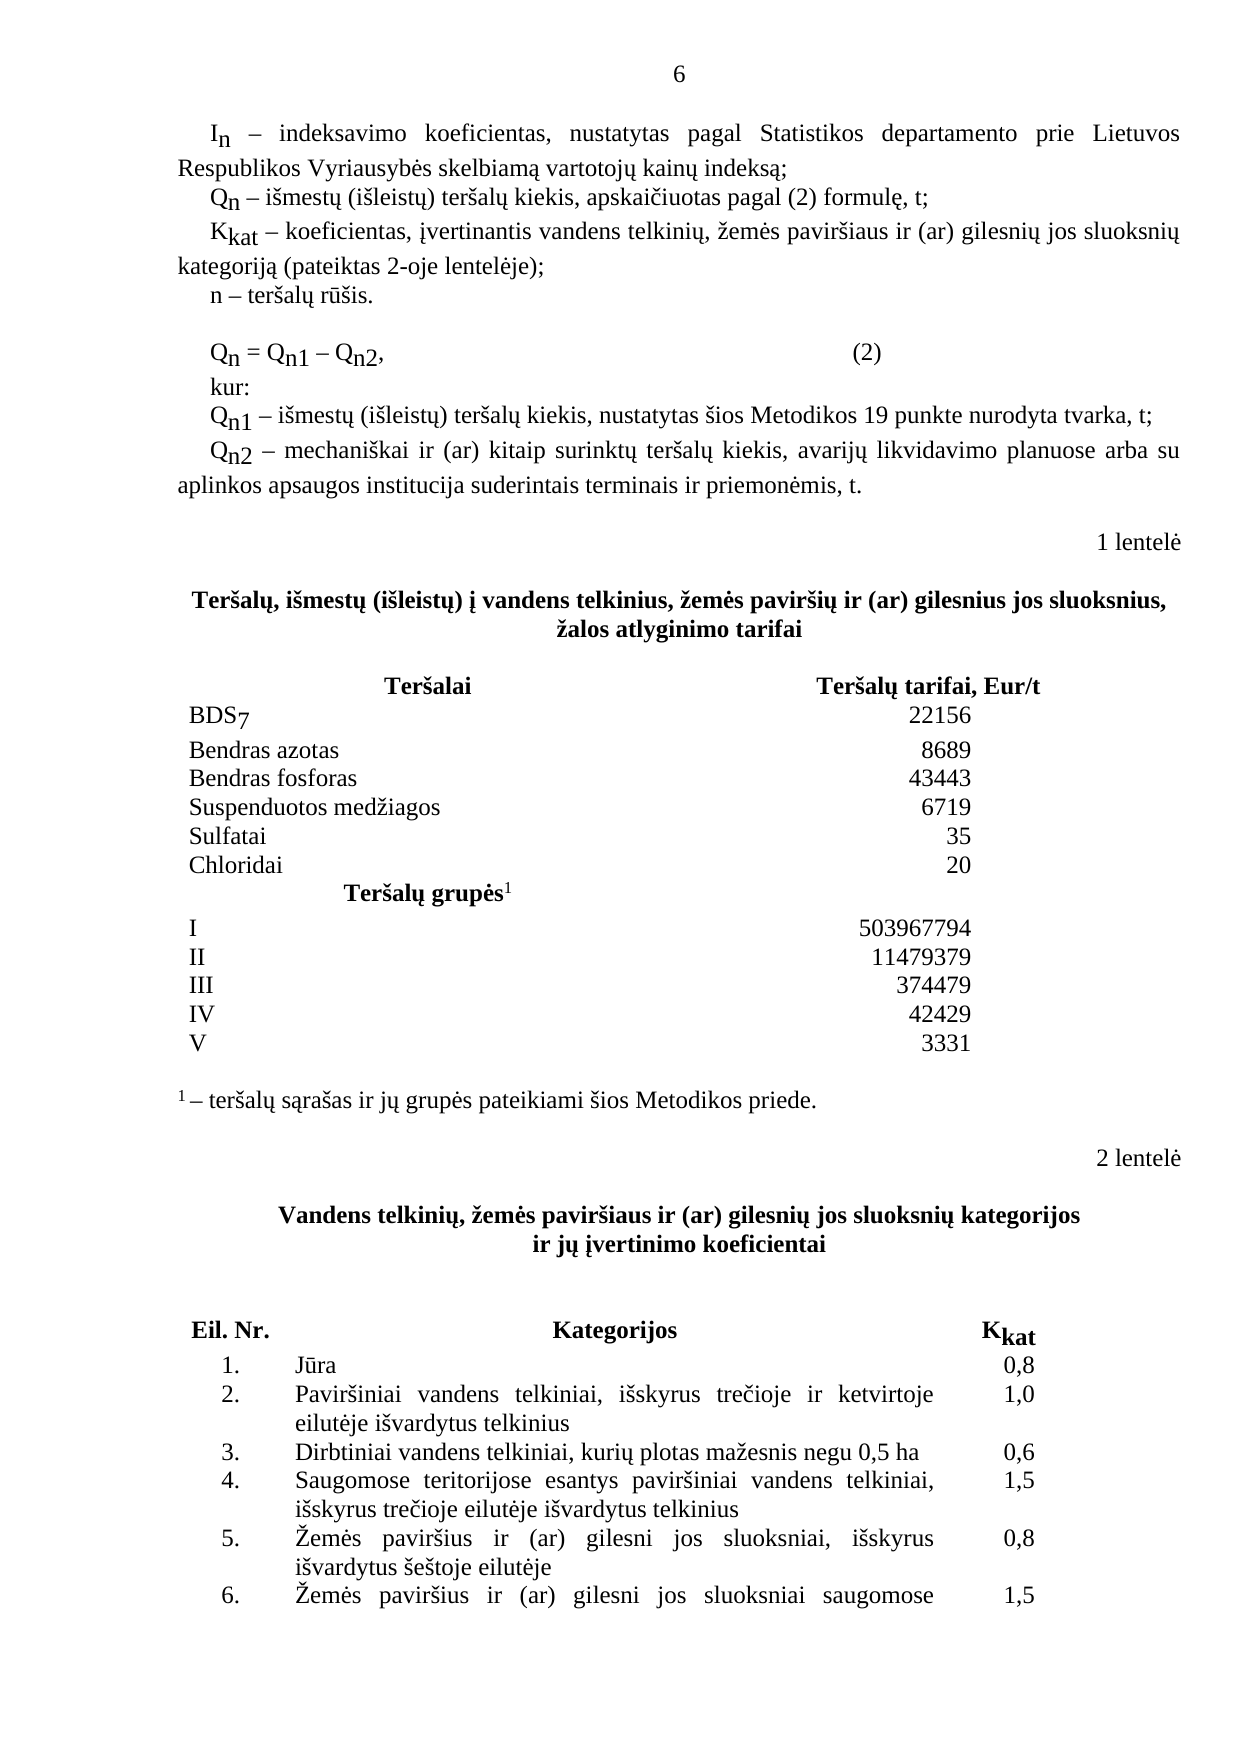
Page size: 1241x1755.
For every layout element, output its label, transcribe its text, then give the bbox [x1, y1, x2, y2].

table_cell 8689 [678, 735, 1179, 763]
table_cell III [177, 971, 678, 999]
table_cell 22156 [678, 700, 1179, 735]
text Qn – išmestų (išleistų) teršalų kiekis, apskaičiuotas pagal (2) formulę, t; [177, 182, 1181, 216]
table_header Eil. Nr. [177, 1316, 283, 1350]
text Qn1 – išmestų (išleistų) teršalų kiekis, nustatytas šios Metodikos 19 punkte nurodyta tvarka, t; [177, 401, 1181, 435]
table_cell 1,5 [946, 1465, 1072, 1523]
table_header Kkat [946, 1316, 1072, 1350]
text ir jų įvertinimo koeficientai [177, 1229, 1181, 1258]
table_cell [1072, 1523, 1119, 1580]
table_cell 503967794 [678, 913, 1179, 942]
table_cell 43443 [678, 764, 1179, 792]
text Vandens telkinių, žemės paviršiaus ir (ar) gilesnių jos sluoksnių kategorijos [177, 1201, 1181, 1229]
table_cell Suspenduotos medžiagos [177, 792, 678, 821]
text kur: [177, 372, 1181, 401]
table_cell [1072, 1379, 1119, 1437]
table_cell II [177, 942, 678, 971]
text In – indeksavimo koeficientas, nustatytas pagal Statistikos departamento prie Lietuvos Respublikos Vyriausybės skelbiamą vartotojų kainų indeksą; [177, 118, 1181, 182]
table_cell 35 [678, 821, 1179, 850]
table_cell 0,8 [946, 1350, 1072, 1379]
table_header Teršalai [177, 671, 678, 700]
table_cell [1072, 1465, 1119, 1523]
text 1 lentelė [177, 527, 1181, 556]
table_cell Bendras azotas [177, 735, 678, 763]
text n – teršalų rūšis. [177, 280, 1181, 308]
text Qn2 – mechaniškai ir (ar) kitaip surinktų teršalų kiekis, avarijų likvidavimo planuose arba su aplinkos apsaugos institucija suderintais terminais ir priemonėmis, t. [177, 435, 1181, 499]
table_cell Paviršiniai vandens telkiniai, išskyrus trečioje ir ketvirtoje eilutėje išvardytus telkinius [284, 1379, 946, 1437]
text Qn = Qn1 – Qn2, (2) [177, 337, 1181, 372]
table_header [1072, 1316, 1119, 1350]
table_cell 1,5 [946, 1580, 1072, 1609]
table_cell BDS7 [177, 700, 678, 735]
text Kkat – koeficientas, įvertinantis vandens telkinių, žemės paviršiaus ir (ar) gilesnių jos sluoksnių kategoriją (pateiktas 2-oje lentelėje); [177, 216, 1181, 280]
table_cell Bendras fosforas [177, 764, 678, 792]
table_cell Dirbtiniai vandens telkiniai, kurių plotas mažesnis negu 0,5 ha [284, 1437, 946, 1465]
table_cell Žemės paviršius ir (ar) gilesni jos sluoksniai, išskyrus išvardytus šeštoje eilutėje [284, 1523, 946, 1580]
table_header Kategorijos [284, 1316, 946, 1350]
table_cell [1072, 1350, 1119, 1379]
text Teršalų, išmestų (išleistų) į vandens telkinius, žemės paviršių ir (ar) gilesnius jos sluoksnius, žalos atlyginimo tarifai [177, 585, 1181, 642]
text 2 lentelė [177, 1143, 1181, 1172]
table_cell 6719 [678, 792, 1179, 821]
table_cell [1072, 1437, 1119, 1465]
table_cell 0,8 [946, 1523, 1072, 1580]
table_cell 0,6 [946, 1437, 1072, 1465]
table_cell 2. [177, 1379, 283, 1437]
table_cell V [177, 1028, 678, 1057]
table_cell 374479 [678, 971, 1179, 999]
table_cell 6. [177, 1580, 283, 1609]
table_cell 5. [177, 1523, 283, 1580]
table_cell Sulfatai [177, 821, 678, 850]
table_cell IV [177, 999, 678, 1028]
table_cell I [177, 913, 678, 942]
table_cell 3331 [678, 1028, 1179, 1057]
table_cell Teršalų grupės1 [177, 879, 678, 913]
table_cell 3. [177, 1437, 283, 1465]
table_cell 42429 [678, 999, 1179, 1028]
table_cell 1,0 [946, 1379, 1072, 1437]
table_cell 4. [177, 1465, 283, 1523]
table_header Teršalų tarifai, Eur/t [678, 671, 1179, 700]
table_cell Žemės paviršius ir (ar) gilesni jos sluoksniai saugomose [284, 1580, 946, 1609]
table_cell [1072, 1580, 1119, 1609]
table_cell Jūra [284, 1350, 946, 1379]
text 1 – teršalų sąrašas ir jų grupės pateikiami šios Metodikos priede. [177, 1086, 1181, 1114]
table_cell 20 [678, 850, 1179, 878]
table_cell Chloridai [177, 850, 678, 878]
table_cell 11479379 [678, 942, 1179, 971]
table_cell 1. [177, 1350, 283, 1379]
table_cell [678, 879, 1179, 913]
table_cell Saugomose teritorijose esantys paviršiniai vandens telkiniai, išskyrus trečioje eilutėje išvardytus telkinius [284, 1465, 946, 1523]
